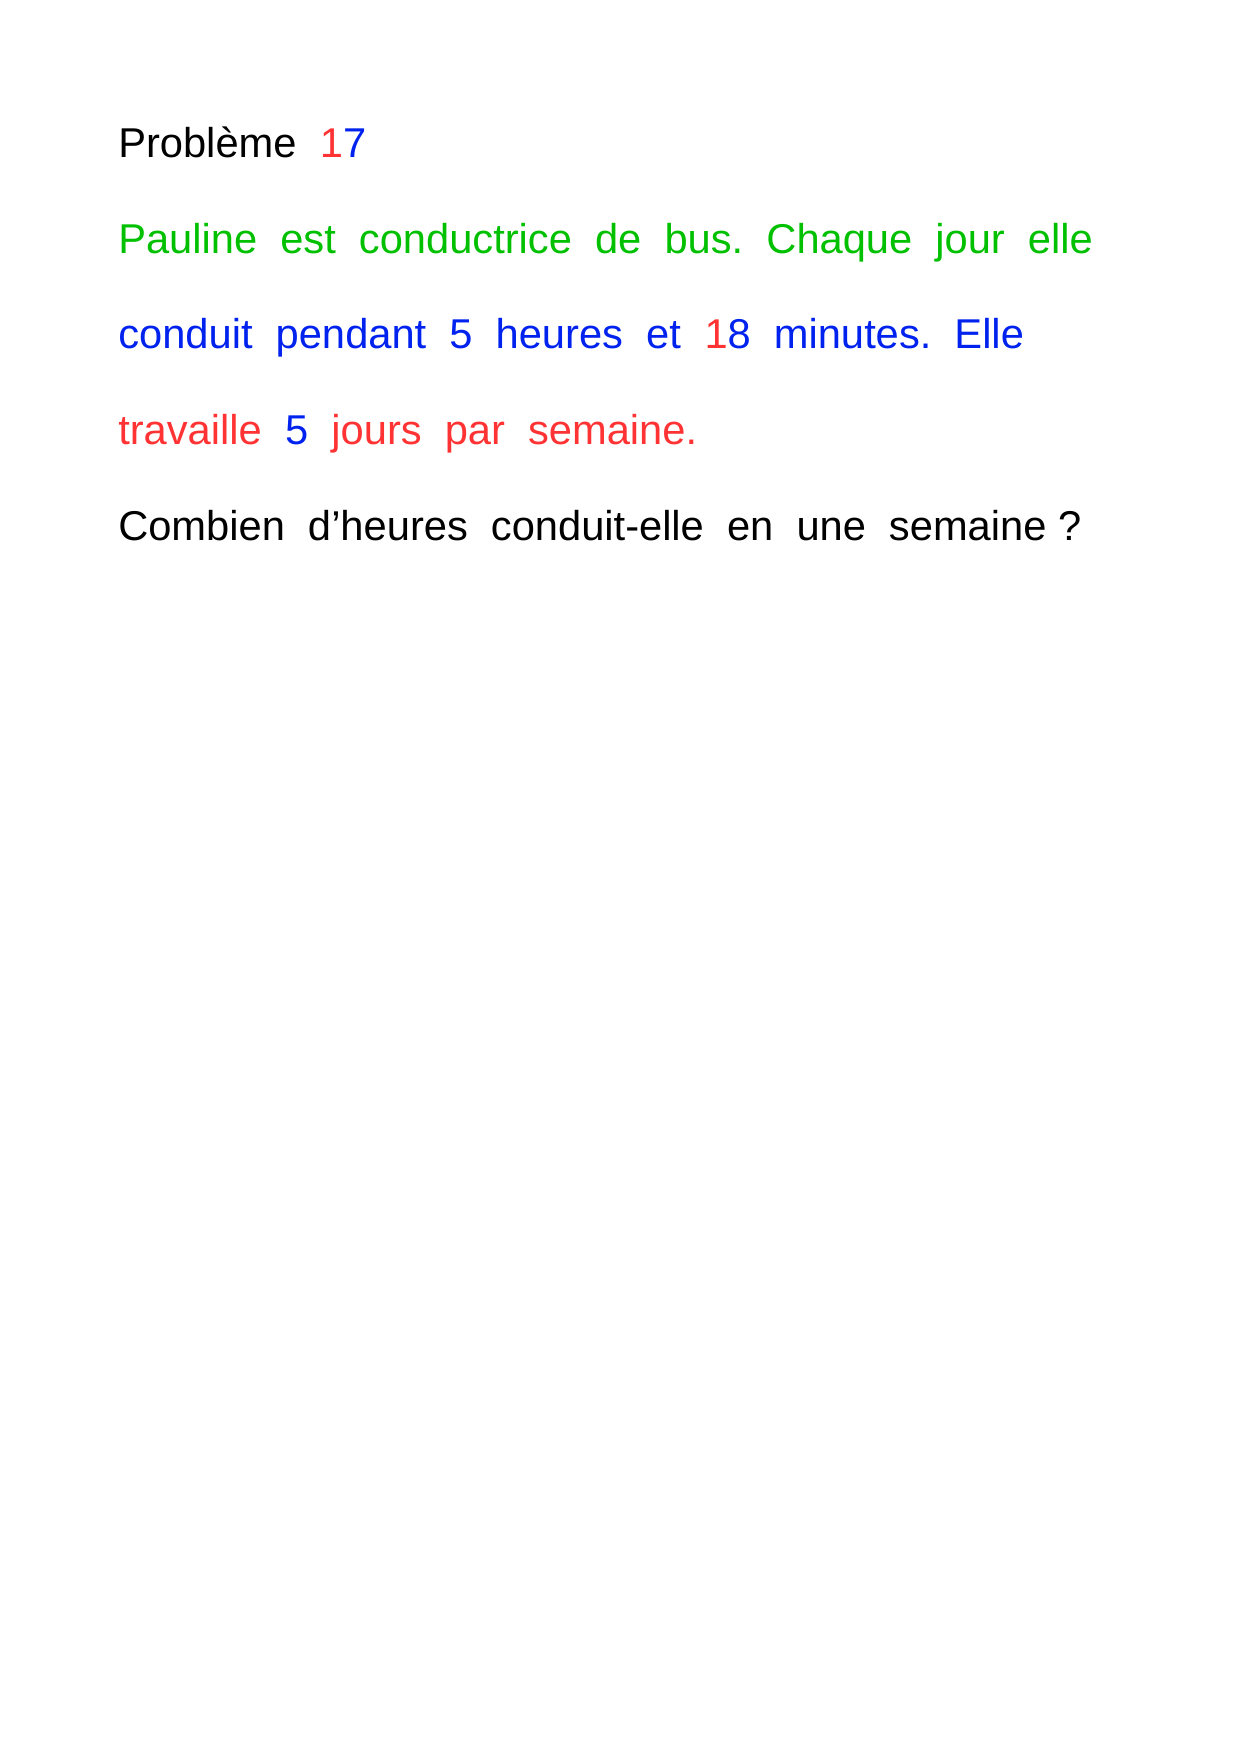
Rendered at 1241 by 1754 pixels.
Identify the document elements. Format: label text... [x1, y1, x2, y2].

text Problème 17 [118, 118, 1122, 166]
text Pauline est conductrice de bus. Chaque jour elle conduit pendant 5 heures et 18 minutes. Elle travaille 5 jours par semaine. Combien d’heures conduit-elle en une semaine ? [118, 214, 1122, 549]
